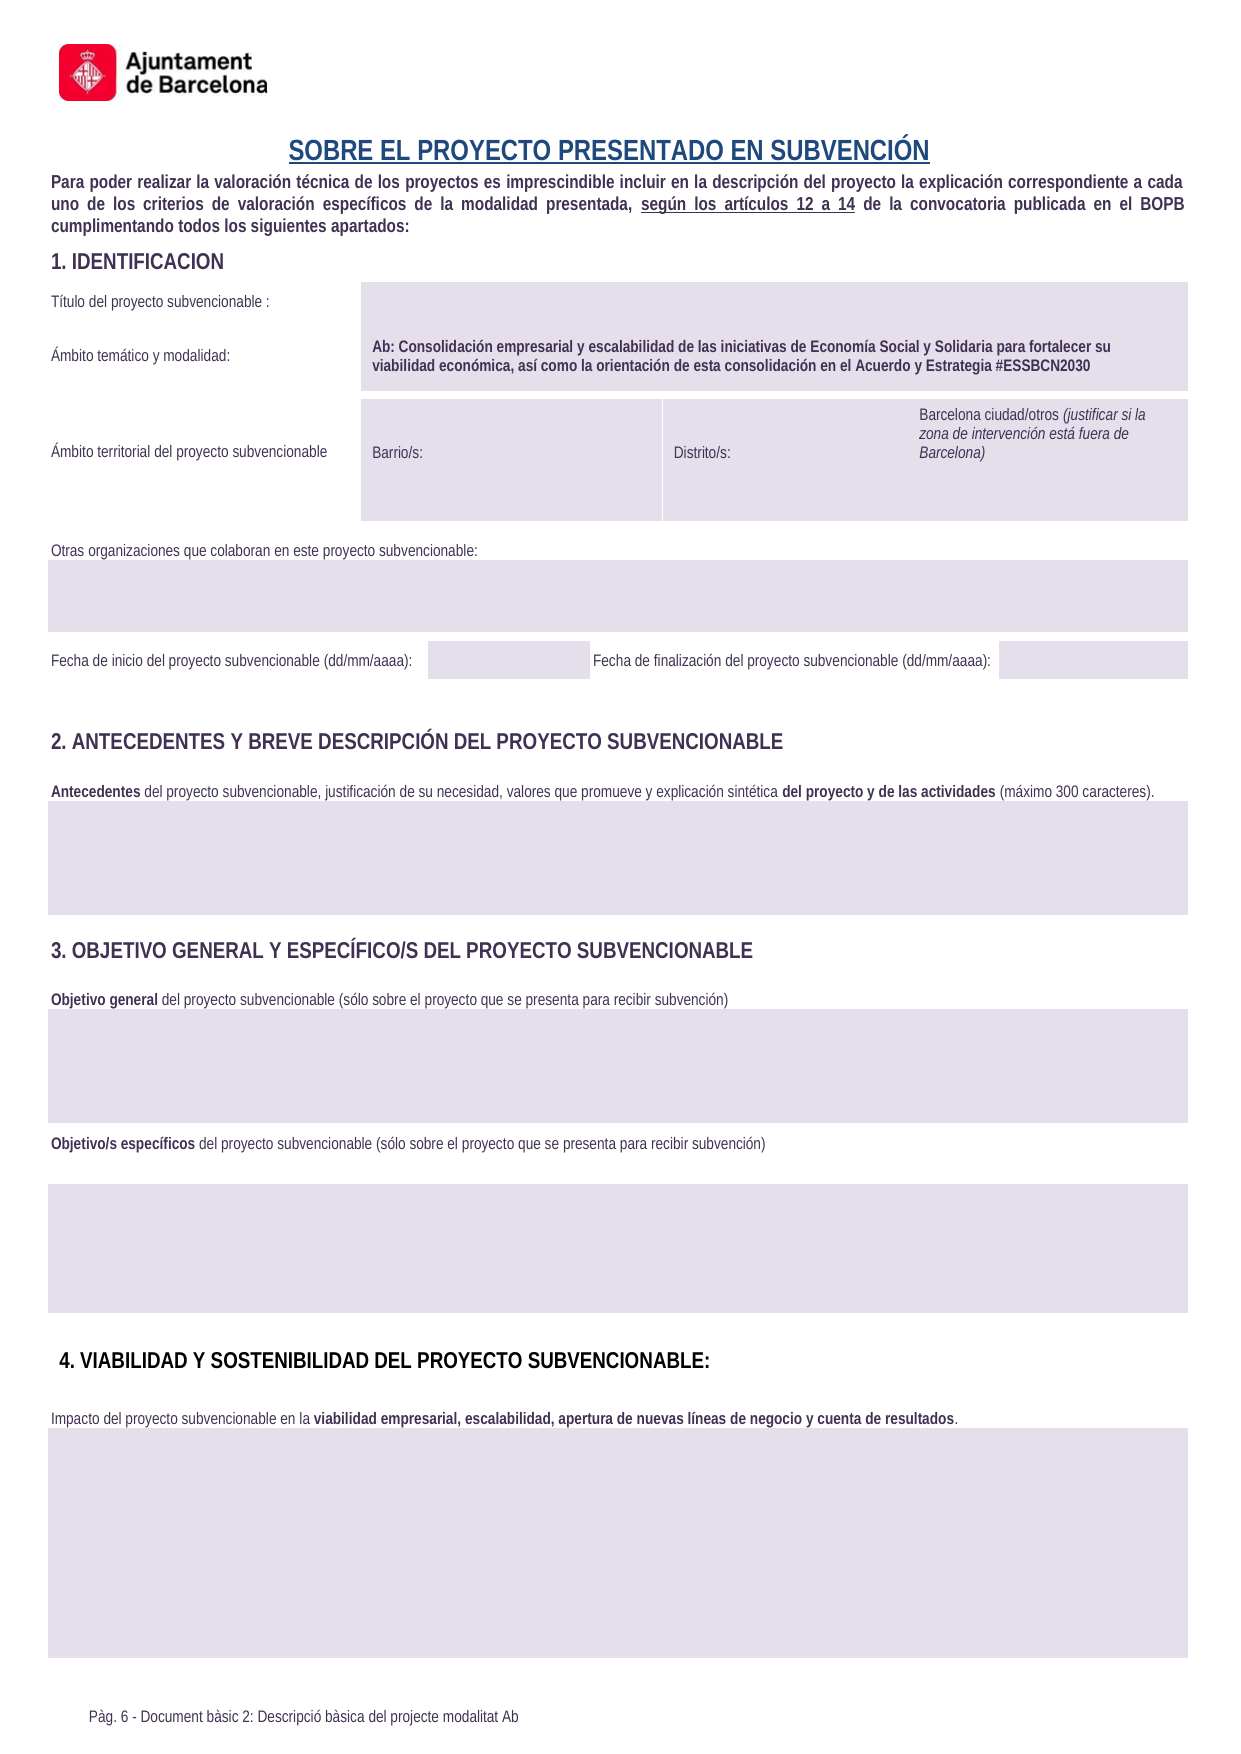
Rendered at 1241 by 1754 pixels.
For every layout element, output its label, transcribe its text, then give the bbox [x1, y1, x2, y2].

table_header Impacto del proyecto subvencionable en la viabilidad empresarial, escalabilidad, apertura de nuevas líneas de negocio y cuenta de resultados. [48, 1394, 1188, 1428]
table_cell Barcelona ciudad/otros (justificar si la zona de intervención está fuera de Barcelona) [908, 399, 1188, 462]
table_cell Distrito/s: [663, 399, 908, 462]
table_cell Ab: Consolidación empresarial y escalabilidad de las iniciativas de Economía Social y Solidaria para fortalecer su viabilidad económica, así como la orientación de esta consolidación en el Acuerdo y Estrategia #ESSBCN2030 [361, 321, 1188, 391]
picture [59, 44, 268, 101]
table_header 2. ANTECEDENTES Y BREVE DESCRIPCIÓN DEL PROYECTO SUBVENCIONABLE [48, 722, 1188, 760]
table_cell [48, 391, 361, 399]
text SOBRE EL PROYECTO PRESENTADO EN SUBVENCIÓN [59, 133, 1159, 167]
table_header Para poder realizar la valoración técnica de los proyectos es imprescindible incluir en la descripción del proyecto la explicación correspondiente a cada uno de los criterios de valoración específicos de la modalidad presentada, según los artículos 12 a 14 de la convocatoria publicada en el BOPB cumplimentando todos los siguientes apartados: [48, 167, 1188, 241]
table_cell Ámbito territorial del proyecto subvencionable [48, 399, 361, 521]
table_cell [48, 1184, 1188, 1313]
table_cell [48, 1153, 1188, 1184]
table_cell [48, 1428, 1188, 1658]
table_header 3. OBJETIVO GENERAL Y ESPECÍFICO/S DEL PROYECTO SUBVENCIONABLE Objetivo general del proyecto subvencionable (sólo sobre el proyecto que se presenta para recibir subvención) [48, 937, 1188, 1009]
table_cell Antecedentes del proyecto subvencionable, justificación de su necesidad, valores que promueve y explicación sintética del proyecto y de las actividades (máximo 300 caracteres). [48, 760, 1188, 801]
table_cell Fecha de inicio del proyecto subvencionable (dd/mm/aaaa): [48, 641, 427, 679]
table_cell [774, 521, 1188, 559]
table_cell Barrio/s: [361, 399, 662, 462]
table_cell Título del proyecto subvencionable : [48, 282, 361, 321]
table_cell [663, 462, 908, 521]
table_cell [48, 801, 1188, 915]
table_cell Otras organizaciones que colaboran en este proyecto subvencionable: [48, 521, 774, 559]
table_cell Fecha de finalización del proyecto subvencionable (dd/mm/aaaa): [590, 641, 998, 679]
table_cell [48, 633, 1188, 641]
table_cell [999, 641, 1188, 679]
table_cell [48, 1009, 1188, 1123]
table_cell [361, 282, 1188, 321]
table_cell [48, 560, 1188, 632]
table_cell [361, 391, 1188, 399]
table_cell Objetivo/s específicos del proyecto subvencionable (sólo sobre el proyecto que se presenta para recibir subvención) [48, 1123, 1188, 1153]
table_cell Ámbito temático y modalidad: [48, 321, 361, 391]
table_cell [361, 462, 662, 521]
table_cell 1. IDENTIFICACION [48, 241, 1188, 282]
table_cell [908, 462, 1188, 521]
table_cell [428, 641, 590, 679]
text 4. VIABILIDAD Y SOSTENIBILIDAD DEL PROYECTO SUBVENCIONABLE: [59, 1347, 1159, 1373]
